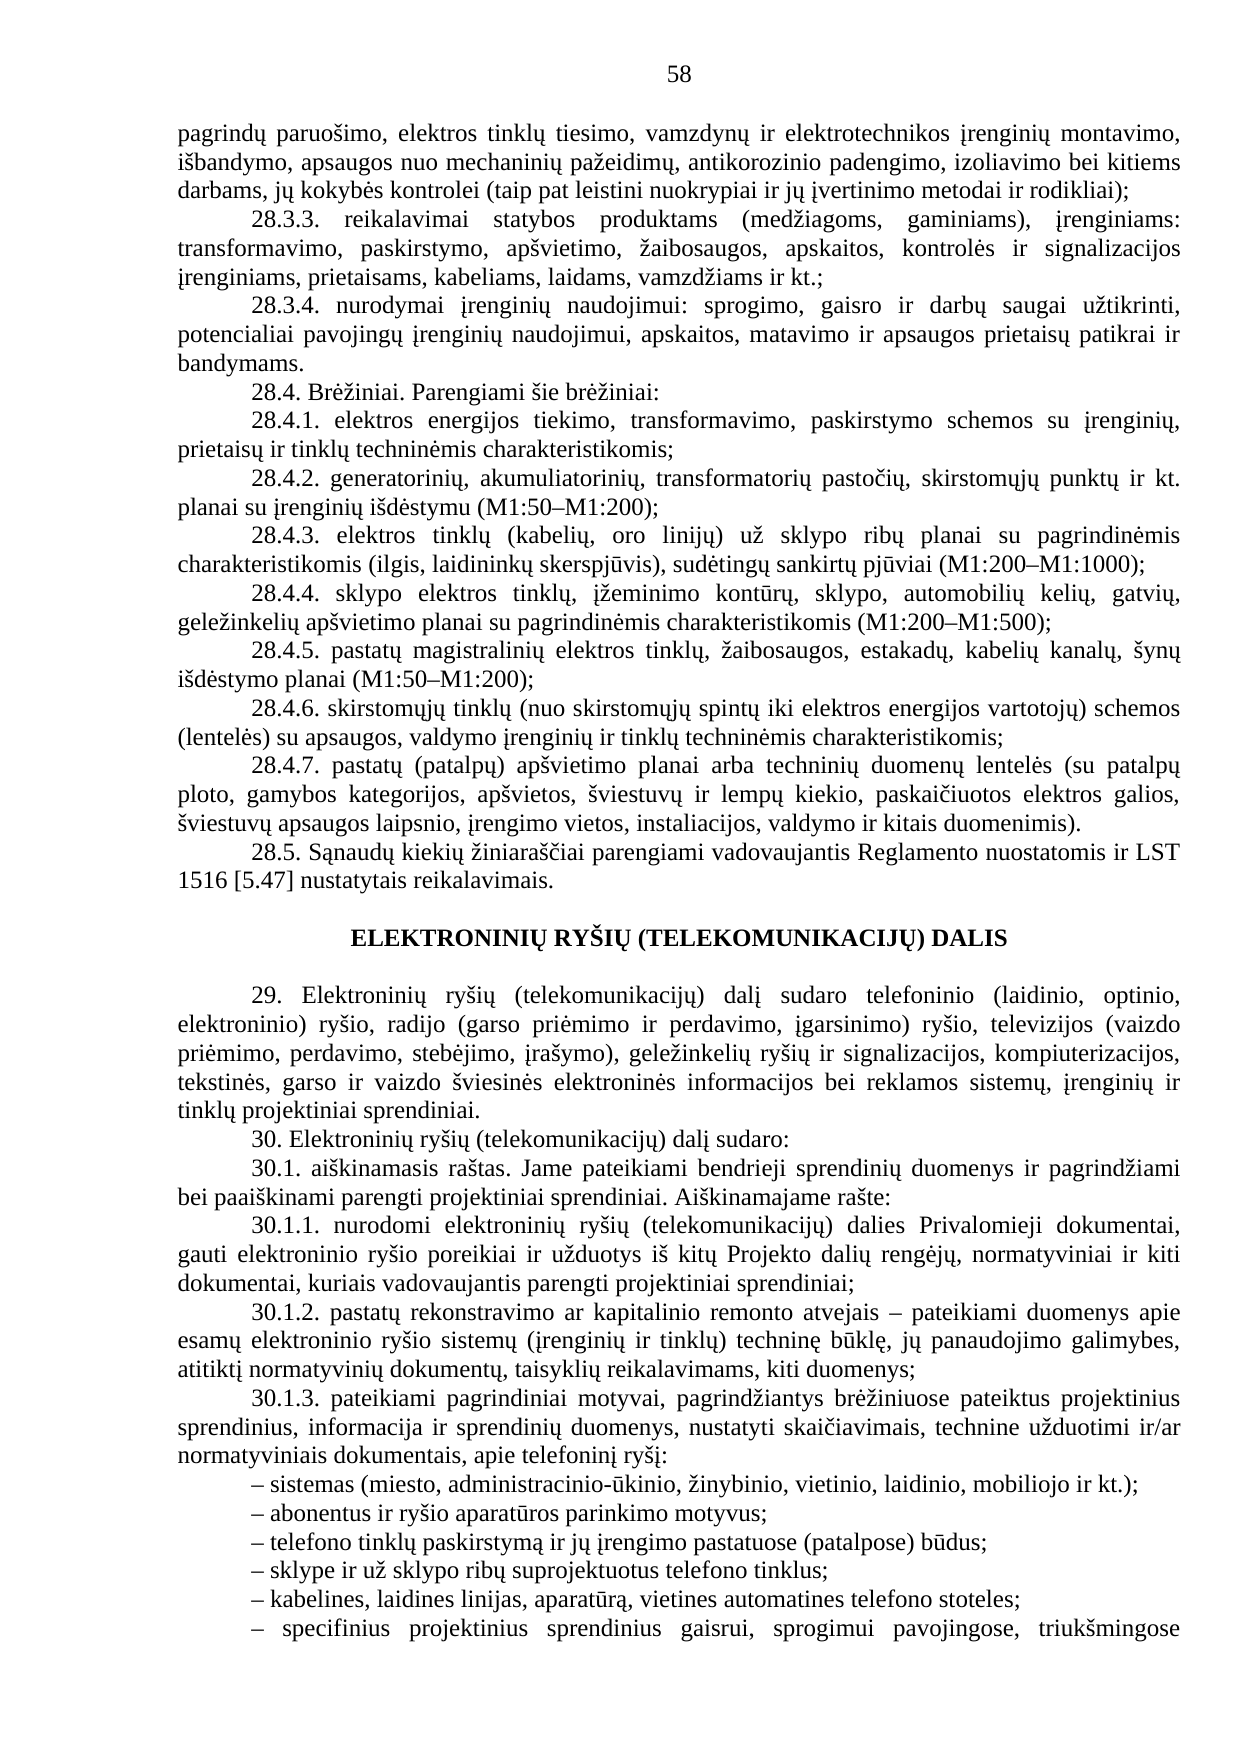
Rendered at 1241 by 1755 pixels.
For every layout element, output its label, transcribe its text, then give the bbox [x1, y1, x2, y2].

text pagrindų paruošimo, elektros tinklų tiesimo, vamzdynų ir elektrotechnikos įrenginių montavimo, išbandymo, apsaugos nuo mechaninių pažeidimų, antikorozinio padengimo, izoliavimo bei kitiems darbams, jų kokybės kontrolei (taip pat leistini nuokrypiai ir jų įvertinimo metodai ir rodikliai); [177, 118, 1181, 204]
text – telefono tinklų paskirstymą ir jų įrengimo pastatuose (patalpose) būdus; [177, 1527, 1181, 1556]
text 30. Elektroninių ryšių (telekomunikacijų) dalį sudaro: [177, 1124, 1181, 1153]
text 28.4. Brėžiniai. Parengiami šie brėžiniai: [177, 377, 1181, 406]
text 28.3.4. nurodymai įrenginių naudojimui: sprogimo, gaisro ir darbų saugai užtikrinti, potencialiai pavojingų įrenginių naudojimui, apskaitos, matavimo ir apsaugos prietaisų patikrai ir bandymams. [177, 291, 1181, 377]
text – sistemas (miesto, administracinio-ūkinio, žinybinio, vietinio, laidinio, mobiliojo ir kt.); [177, 1469, 1181, 1498]
text 29. Elektroninių ryšių (telekomunikacijų) dalį sudaro telefoninio (laidinio, optinio, elektroninio) ryšio, radijo (garso priėmimo ir perdavimo, įgarsinimo) ryšio, televizijos (vaizdo priėmimo, perdavimo, stebėjimo, įrašymo), geležinkelių ryšių ir signalizacijos, kompiuterizacijos, tekstinės, garso ir vaizdo šviesinės elektroninės informacijos bei reklamos sistemų, įrenginių ir tinklų projektiniai sprendiniai. [177, 981, 1181, 1124]
text – kabelines, laidines linijas, aparatūrą, vietines automatines telefono stoteles; [177, 1584, 1181, 1613]
text 30.1.3. pateikiami pagrindiniai motyvai, pagrindžiantys brėžiniuose pateiktus projektinius sprendinius, informacija ir sprendinių duomenys, nustatyti skaičiavimais, technine užduotimi ir/ar normatyviniais dokumentais, apie telefoninį ryšį: [177, 1383, 1181, 1469]
text 28.4.3. elektros tinklų (kabelių, oro linijų) už sklypo ribų planai su pagrindinėmis charakteristikomis (ilgis, laidininkų skerspjūvis), sudėtingų sankirtų pjūviai (M1:200–M1:1000); [177, 521, 1181, 578]
text 28.4.1. elektros energijos tiekimo, transformavimo, paskirstymo schemos su įrenginių, prietaisų ir tinklų techninėmis charakteristikomis; [177, 406, 1181, 463]
text 30.1.1. nurodomi elektroninių ryšių (telekomunikacijų) dalies Privalomieji dokumentai, gauti elektroninio ryšio poreikiai ir užduotys iš kitų Projekto dalių rengėjų, normatyviniai ir kiti dokumentai, kuriais vadovaujantis parengti projektiniai sprendiniai; [177, 1211, 1181, 1297]
text 28.5. Sąnaudų kiekių žiniaraščiai parengiami vadovaujantis Reglamento nuostatomis ir LST 1516 [5.47] nustatytais reikalavimais. [177, 837, 1181, 894]
text 30.1.2. pastatų rekonstravimo ar kapitalinio remonto atvejais – pateikiami duomenys apie esamų elektroninio ryšio sistemų (įrenginių ir tinklų) techninę būklę, jų panaudojimo galimybes, atitiktį normatyvinių dokumentų, taisyklių reikalavimams, kiti duomenys; [177, 1297, 1181, 1383]
text ELEKTRONINIŲ RYŠIŲ (TELEKOMUNIKACIJŲ) DALIS [177, 923, 1181, 952]
text 28.4.4. sklypo elektros tinklų, įžeminimo kontūrų, sklypo, automobilių kelių, gatvių, geležinkelių apšvietimo planai su pagrindinėmis charakteristikomis (M1:200–M1:500); [177, 578, 1181, 636]
text 28.4.6. skirstomųjų tinklų (nuo skirstomųjų spintų iki elektros energijos vartotojų) schemos (lentelės) su apsaugos, valdymo įrenginių ir tinklų techninėmis charakteristikomis; [177, 693, 1181, 751]
text 28.4.2. generatorinių, akumuliatorinių, transformatorių pastočių, skirstomųjų punktų ir kt. planai su įrenginių išdėstymu (M1:50–M1:200); [177, 463, 1181, 521]
text 28.4.5. pastatų magistralinių elektros tinklų, žaibosaugos, estakadų, kabelių kanalų, šynų išdėstymo planai (M1:50–M1:200); [177, 636, 1181, 693]
text – abonentus ir ryšio aparatūros parinkimo motyvus; [177, 1498, 1181, 1527]
text 28.4.7. pastatų (patalpų) apšvietimo planai arba techninių duomenų lentelės (su patalpų ploto, gamybos kategorijos, apšvietos, šviestuvų ir lempų kiekio, paskaičiuotos elektros galios, šviestuvų apsaugos laipsnio, įrengimo vietos, instaliacijos, valdymo ir kitais duomenimis). [177, 751, 1181, 837]
text – specifinius projektinius sprendinius gaisrui, sprogimui pavojingose, triukšmingose [177, 1613, 1181, 1642]
text – sklype ir už sklypo ribų suprojektuotus telefono tinklus; [177, 1556, 1181, 1584]
text 30.1. aiškinamasis raštas. Jame pateikiami bendrieji sprendinių duomenys ir pagrindžiami bei paaiškinami parengti projektiniai sprendiniai. Aiškinamajame rašte: [177, 1153, 1181, 1211]
text 28.3.3. reikalavimai statybos produktams (medžiagoms, gaminiams), įrenginiams: transformavimo, paskirstymo, apšvietimo, žaibosaugos, apskaitos, kontrolės ir signalizacijos įrenginiams, prietaisams, kabeliams, laidams, vamzdžiams ir kt.; [177, 204, 1181, 291]
